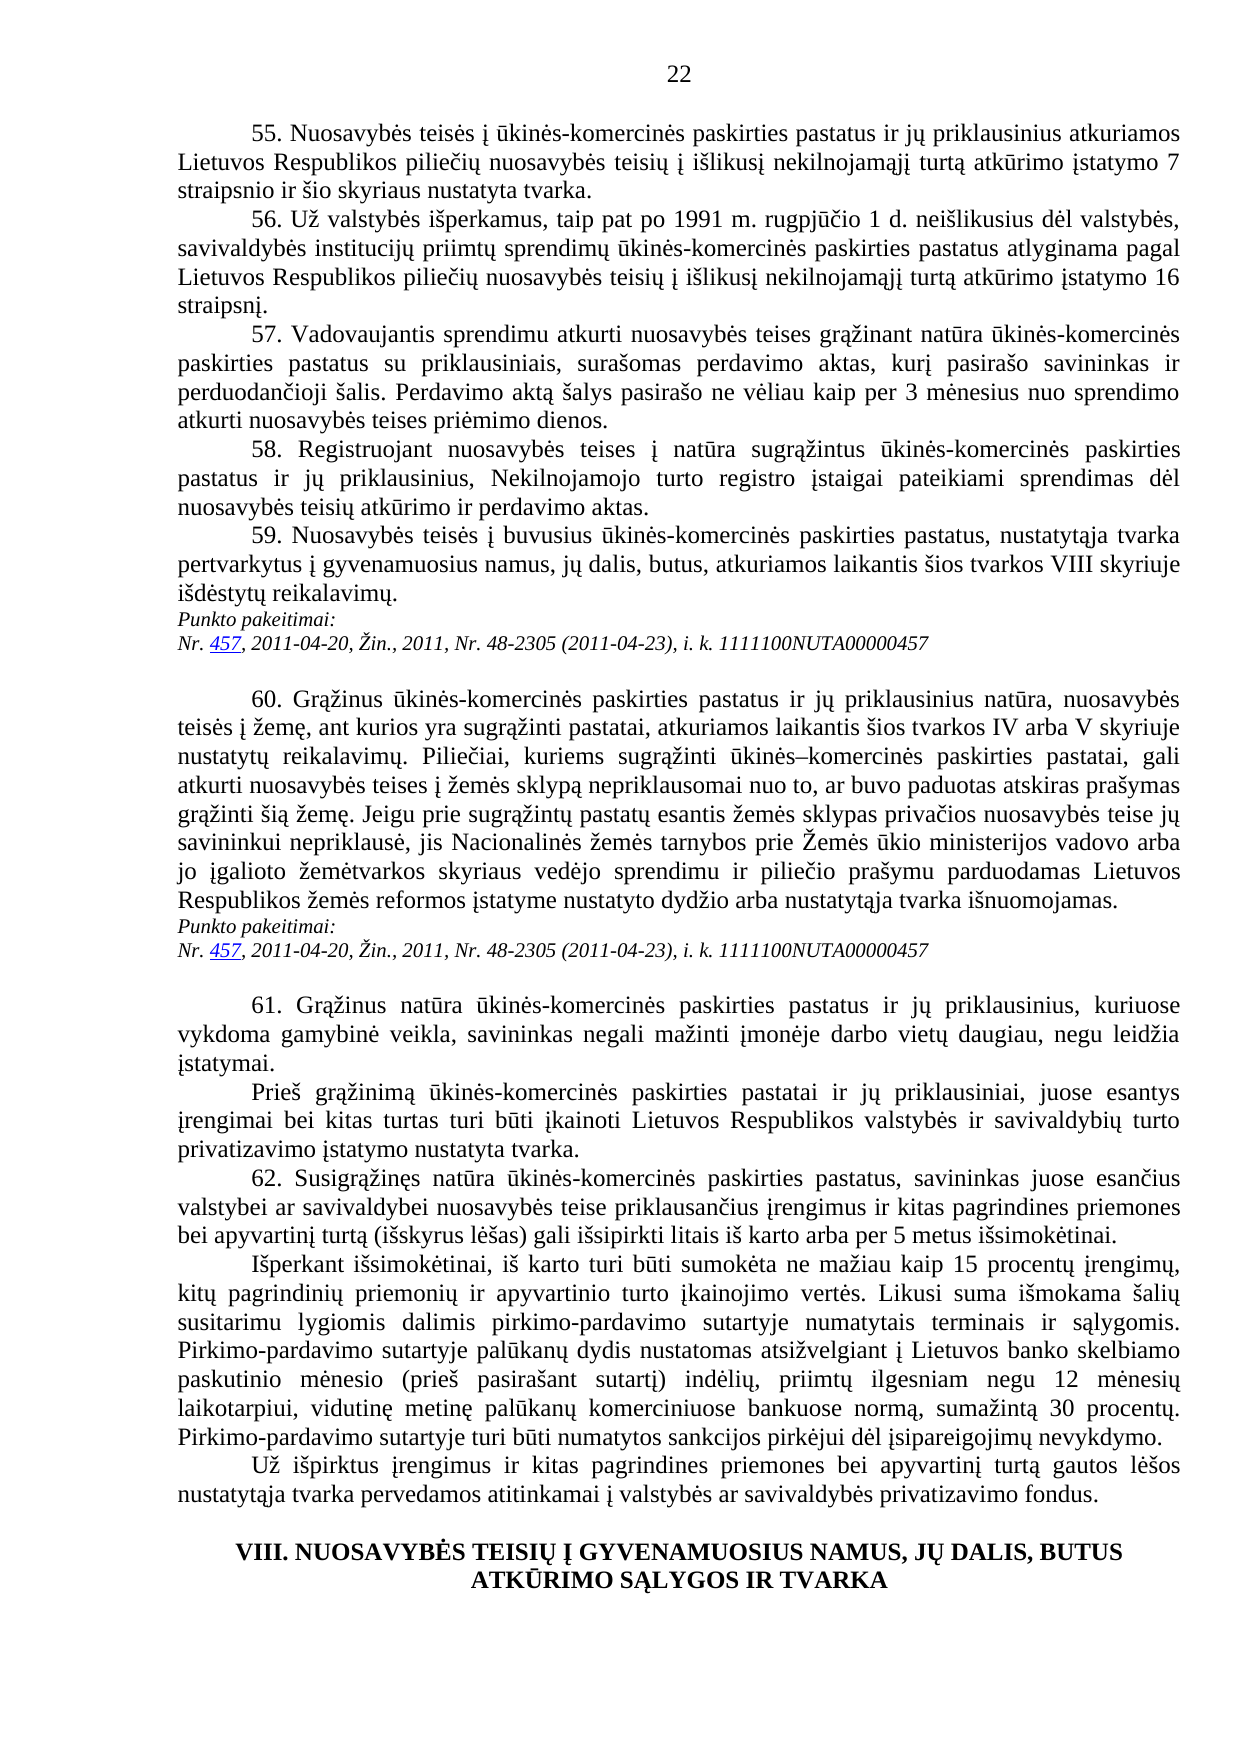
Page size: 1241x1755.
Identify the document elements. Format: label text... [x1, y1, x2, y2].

text Išperkant išsimokėtinai, iš karto turi būti sumokėta ne mažiau kaip 15 procentų įrengimų, kitų pagrindinių priemonių ir apyvartinio turto įkainojimo vertės. Likusi suma išmokama šalių susitarimu lygiomis dalimis pirkimo-pardavimo sutartyje numatytais terminais ir sąlygomis. Pirkimo-pardavimo sutartyje palūkanų dydis nustatomas atsižvelgiant į Lietuvos banko skelbiamo paskutinio mėnesio (prieš pasirašant sutartį) indėlių, priimtų ilgesniam negu 12 mėnesių laikotarpiui, vidutinę metinę palūkanų komerciniuose bankuose normą, sumažintą 30 procentų. Pirkimo-pardavimo sutartyje turi būti numatytos sankcijos pirkėjui dėl įsipareigojimų nevykdymo. [177, 1249, 1181, 1451]
text Prieš grąžinimą ūkinės-komercinės paskirties pastatai ir jų priklausiniai, juose esantys įrengimai bei kitas turtas turi būti įkainoti Lietuvos Respublikos valstybės ir savivaldybių turto privatizavimo įstatymo nustatyta tvarka. [177, 1077, 1181, 1163]
text VIII. Nuosavybės teisių į gyvenamuosius namus, jų dalis, butus atkūrimo sąlygos ir tvarka [177, 1537, 1181, 1594]
text 57. Vadovaujantis sprendimu atkurti nuosavybės teises grąžinant natūra ūkinės-komercinės paskirties pastatus su priklausiniais, surašomas perdavimo aktas, kurį pasirašo savininkas ir perduodančioji šalis. Perdavimo aktą šalys pasirašo ne vėliau kaip per 3 mėnesius nuo sprendimo atkurti nuosavybės teises priėmimo dienos. [177, 319, 1181, 434]
text Punkto pakeitimai: [177, 914, 1181, 938]
text 55. Nuosavybės teisės į ūkinės-komercinės paskirties pastatus ir jų priklausinius atkuriamos Lietuvos Respublikos piliečių nuosavybės teisių į išlikusį nekilnojamąjį turtą atkūrimo įstatymo 7 straipsnio ir šio skyriaus nustatyta tvarka. [177, 118, 1181, 204]
text 58. Registruojant nuosavybės teises į natūra sugrąžintus ūkinės-komercinės paskirties pastatus ir jų priklausinius, Nekilnojamojo turto registro įstaigai pateikiami sprendimas dėl nuosavybės teisių atkūrimo ir perdavimo aktas. [177, 434, 1181, 521]
text Nr. 457, 2011-04-20, Žin., 2011, Nr. 48-2305 (2011-04-23), i. k. 1111100NUTA00000457 [177, 631, 1181, 655]
text Punkto pakeitimai: [177, 607, 1181, 631]
text 60. Grąžinus ūkinės-komercinės paskirties pastatus ir jų priklausinius natūra, nuosavybės teisės į žemę, ant kurios yra sugrąžinti pastatai, atkuriamos laikantis šios tvarkos IV arba V skyriuje nustatytų reikalavimų. Piliečiai, kuriems sugrąžinti ūkinės–komercinės paskirties pastatai, gali atkurti nuosavybės teises į žemės sklypą nepriklausomai nuo to, ar buvo paduotas atskiras prašymas grąžinti šią žemę. Jeigu prie sugrąžintų pastatų esantis žemės sklypas privačios nuosavybės teise jų savininkui nepriklausė, jis Nacionalinės žemės tarnybos prie Žemės ūkio ministerijos vadovo arba jo įgalioto žemėtvarkos skyriaus vedėjo sprendimu ir piliečio prašymu parduodamas Lietuvos Respublikos žemės reformos įstatyme nustatyto dydžio arba nustatytąja tvarka išnuomojamas. [177, 684, 1181, 914]
text 62. Susigrąžinęs natūra ūkinės-komercinės paskirties pastatus, savininkas juose esančius valstybei ar savivaldybei nuosavybės teise priklausančius įrengimus ir kitas pagrindines priemones bei apyvartinį turtą (išskyrus lėšas) gali išsipirkti litais iš karto arba per 5 metus išsimokėtinai. [177, 1163, 1181, 1249]
text 59. Nuosavybės teisės į buvusius ūkinės-komercinės paskirties pastatus, nustatytąja tvarka pertvarkytus į gyvenamuosius namus, jų dalis, butus, atkuriamos laikantis šios tvarkos VIII skyriuje išdėstytų reikalavimų. [177, 521, 1181, 607]
text Nr. 457, 2011-04-20, Žin., 2011, Nr. 48-2305 (2011-04-23), i. k. 1111100NUTA00000457 [177, 938, 1181, 962]
text 61. Grąžinus natūra ūkinės-komercinės paskirties pastatus ir jų priklausinius, kuriuose vykdoma gamybinė veikla, savininkas negali mažinti įmonėje darbo vietų daugiau, negu leidžia įstatymai. [177, 991, 1181, 1077]
text Už išpirktus įrengimus ir kitas pagrindines priemones bei apyvartinį turtą gautos lėšos nustatytąja tvarka pervedamos atitinkamai į valstybės ar savivaldybės privatizavimo fondus. [177, 1451, 1181, 1508]
text 56. Už valstybės išperkamus, taip pat po 1991 m. rugpjūčio 1 d. neišlikusius dėl valstybės, savivaldybės institucijų priimtų sprendimų ūkinės-komercinės paskirties pastatus atlyginama pagal Lietuvos Respublikos piliečių nuosavybės teisių į išlikusį nekilnojamąjį turtą atkūrimo įstatymo 16 straipsnį. [177, 204, 1181, 319]
